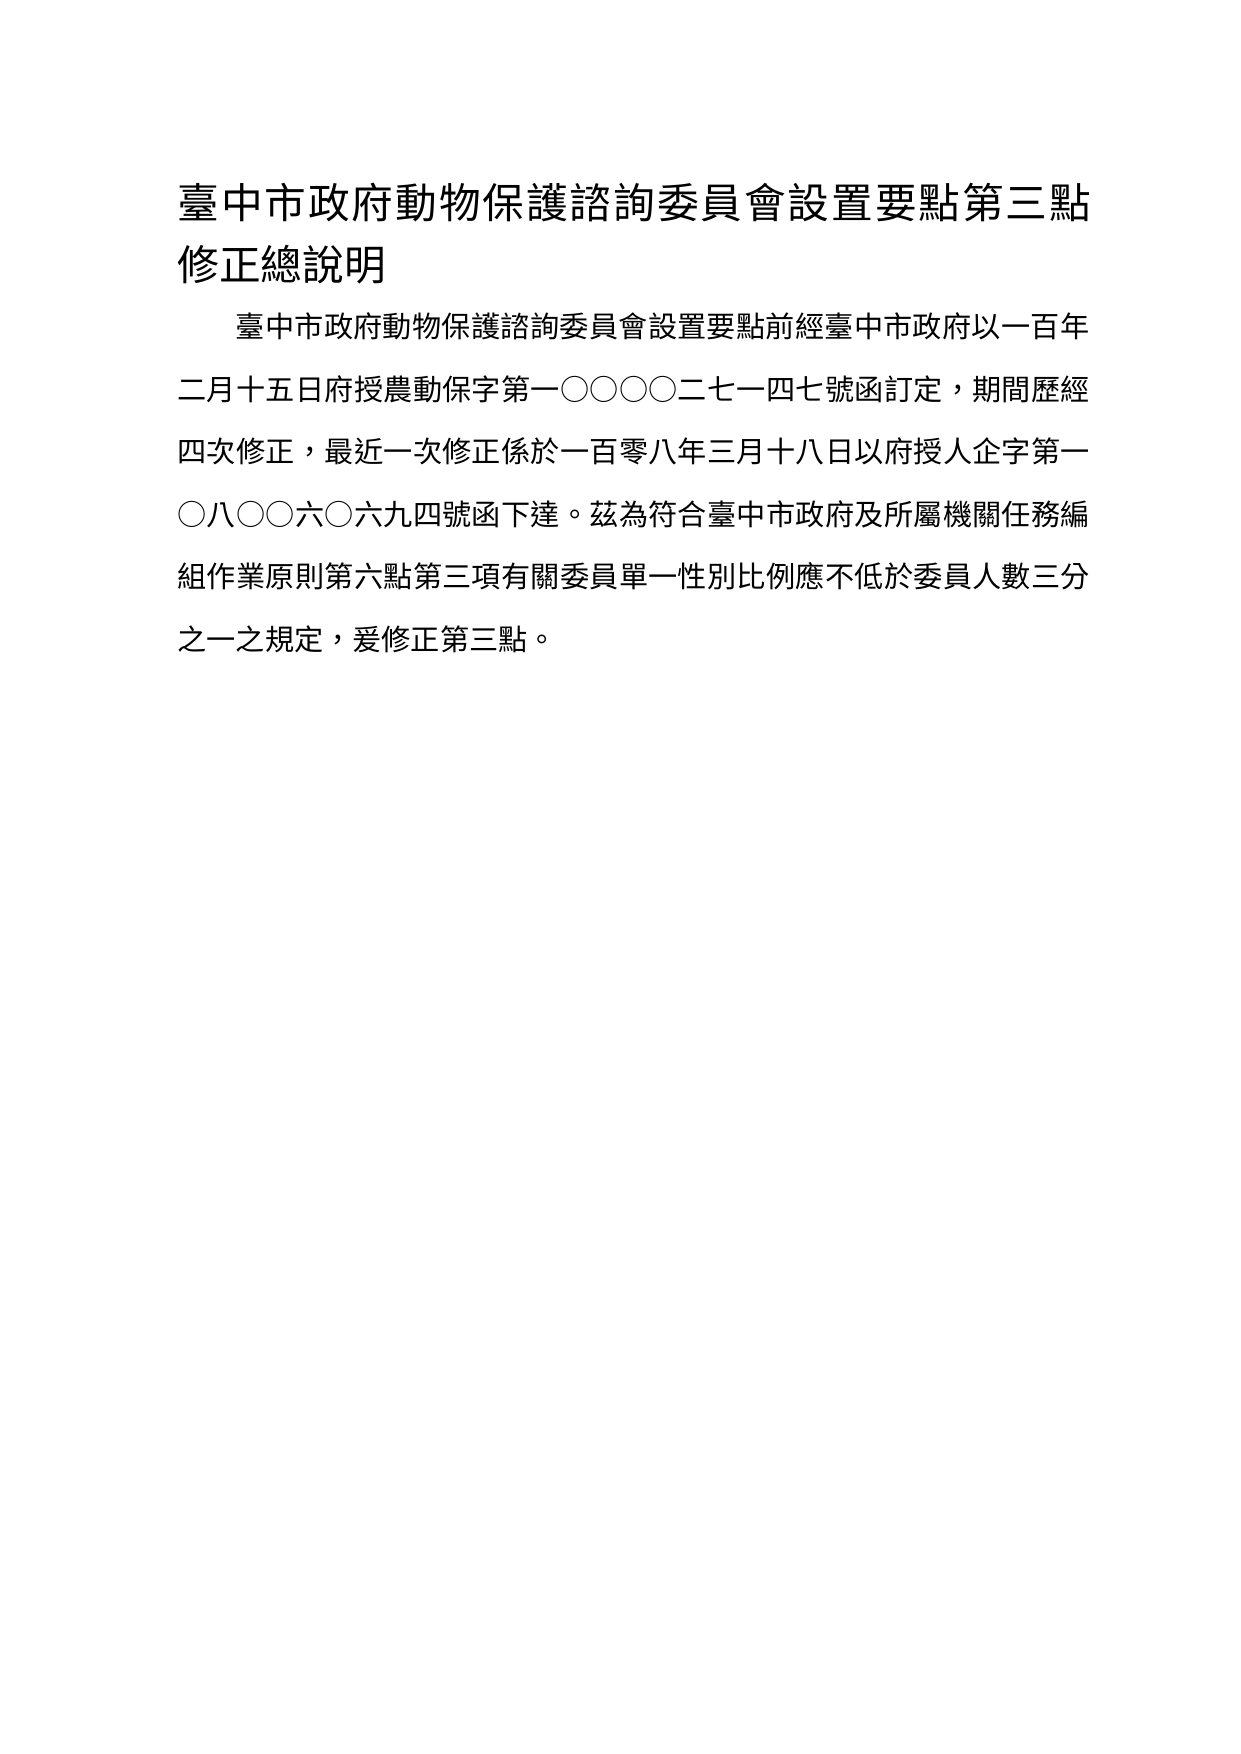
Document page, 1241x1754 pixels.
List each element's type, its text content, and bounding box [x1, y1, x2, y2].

text 臺中市政府動物保護諮詢委員會設置要點第三點修正總說明 [177, 158, 1092, 283]
text 臺中市政府動物保護諮詢委員會設置要點前經臺中市政府以一百年二月十五日府授農動保字第一○○○○二七一四七號函訂定，期間歷經四次修正，最近一次修正係於一百零八年三月十八日以府授人企字第一○八○○六○六九四號函下達。茲為符合臺中市政府及所屬機關任務編組作業原則第六點第三項有關委員單一性別比例應不低於委員人數三分之一之規定，爰修正第三點。 [177, 283, 1092, 658]
